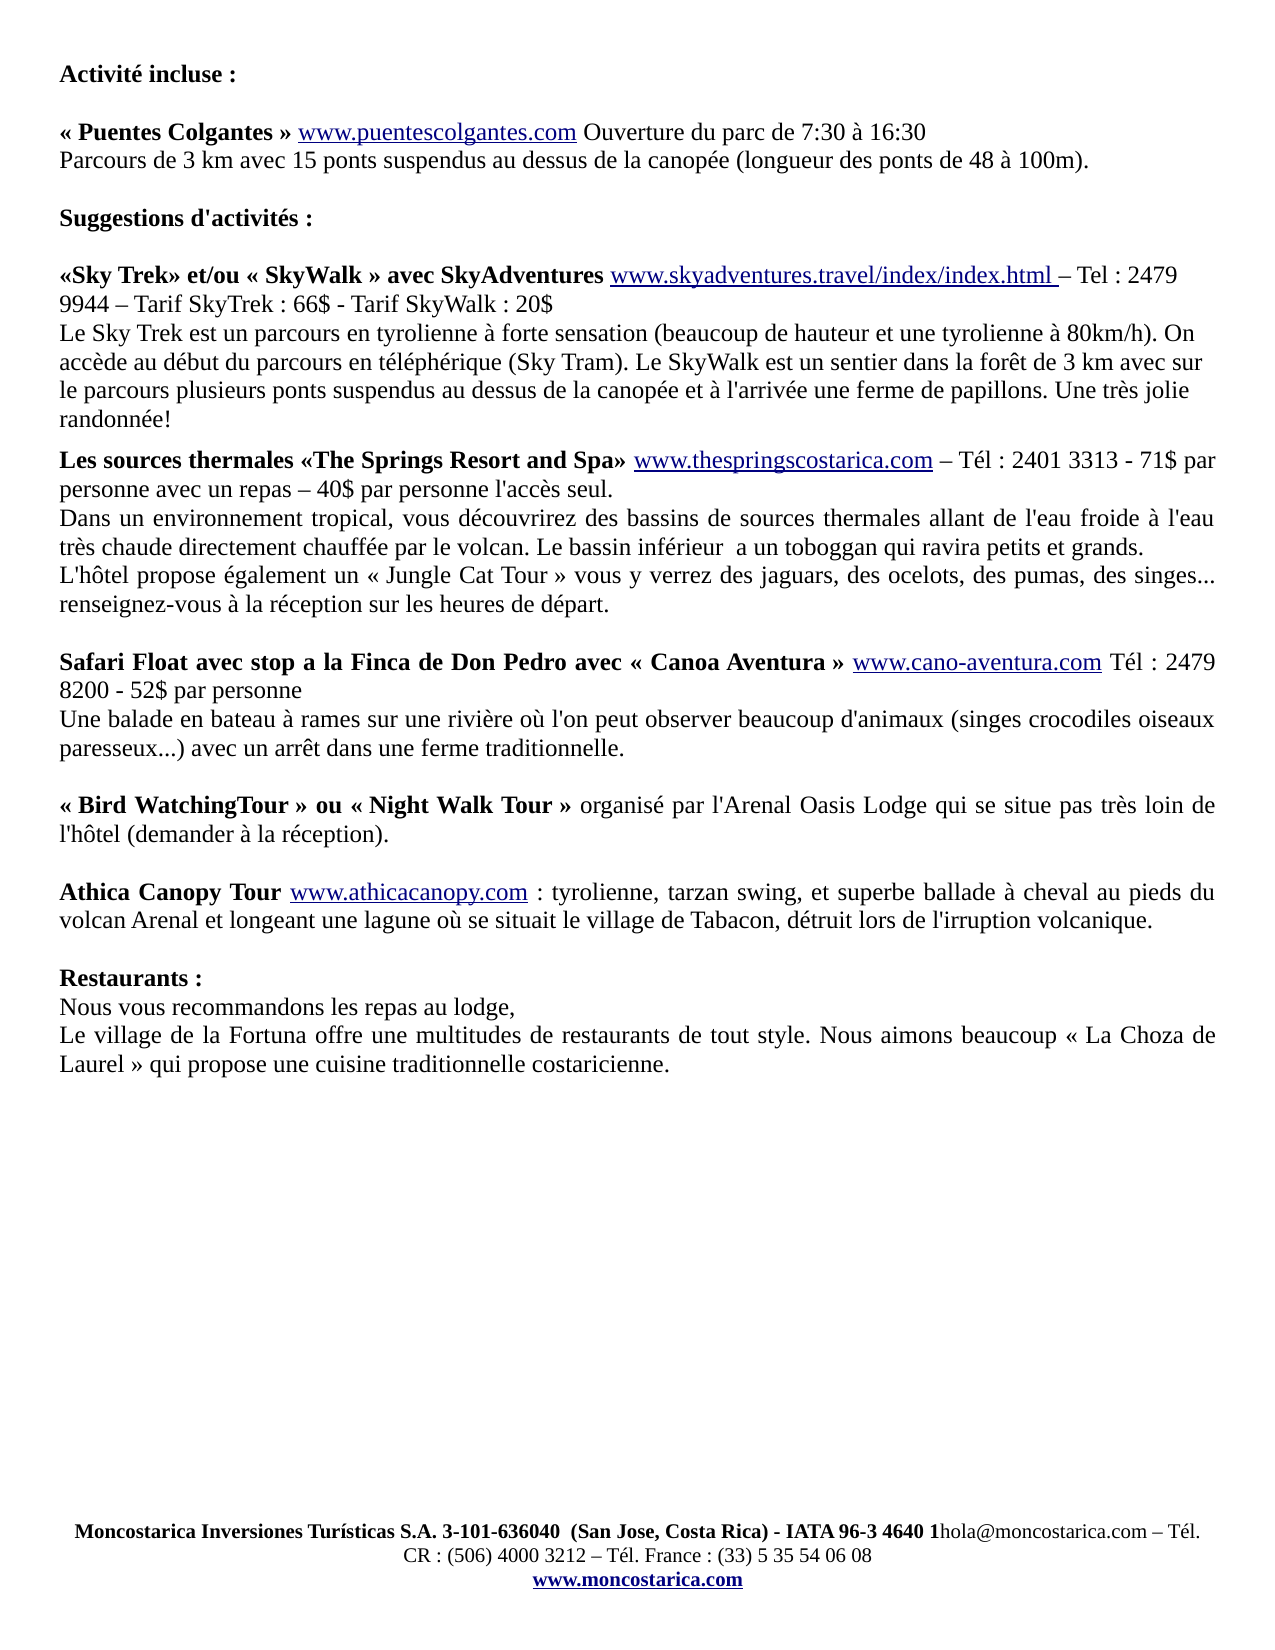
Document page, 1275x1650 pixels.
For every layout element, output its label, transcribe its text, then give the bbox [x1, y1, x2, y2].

text Activité incluse : [59, 59, 1216, 88]
text Une balade en bateau à rames sur une rivière où l'on peut observer beaucoup d'animaux (singes crocodiles oiseaux paresseux...) avec un arrêt dans une ferme traditionnelle. [59, 704, 1216, 762]
text Safari Float avec stop a la Finca de Don Pedro avec « Canoa Aventura » www.cano-aventura.com Tél : 2479 8200 - 52$ par personne [59, 647, 1216, 704]
text Le Sky Trek est un parcours en tyrolienne à forte sensation (beaucoup de hauteur et une tyrolienne à 80km/h). On accède au début du parcours en téléphérique (Sky Tram). Le SkyWalk est un sentier dans la forêt de 3 km avec sur le parcours plusieurs ponts suspendus au dessus de la canopée et à l'arrivée une ferme de papillons. Une très jolie randonnée! [59, 318, 1216, 433]
text « Puentes Colgantes » www.puentescolgantes.com Ouverture du parc de 7:30 à 16:30 [59, 117, 1216, 145]
text Suggestions d'activités : [59, 203, 1216, 232]
text «Sky Trek» et/ou « SkyWalk » avec SkyAdventures www.skyadventures.travel/index/index.html – Tel : 2479 9944 – Tarif SkyTrek : 66$ - Tarif SkyWalk : 20$ [59, 260, 1216, 318]
text Les sources thermales «The Springs Resort and Spa» www.thespringscostarica.com – Tél : 2401 3313 - 71$ par personne avec un repas – 40$ par personne l'accès seul. [59, 445, 1216, 503]
text Parcours de 3 km avec 15 ponts suspendus au dessus de la canopée (longueur des ponts de 48 à 100m). [59, 145, 1216, 174]
text Athica Canopy Tour www.athicacanopy.com : tyrolienne, tarzan swing, et superbe ballade à cheval au pieds du volcan Arenal et longeant une lagune où se situait le village de Tabacon, détruit lors de l'irruption volcanique. [59, 877, 1216, 934]
text Le village de la Fortuna offre une multitudes de restaurants de tout style. Nous aimons beaucoup « La Choza de Laurel » qui propose une cuisine traditionnelle costaricienne. [59, 1020, 1216, 1078]
text Restaurants : [59, 963, 1216, 992]
text L'hôtel propose également un « Jungle Cat Tour » vous y verrez des jaguars, des ocelots, des pumas, des singes... renseignez-vous à la réception sur les heures de départ. [59, 560, 1216, 618]
text Dans un environnement tropical, vous découvrirez des bassins de sources thermales allant de l'eau froide à l'eau très chaude directement chauffée par le volcan. Le bassin inférieur a un toboggan qui ravira petits et grands. [59, 503, 1216, 560]
text « Bird WatchingTour » ou « Night Walk Tour » organisé par l'Arenal Oasis Lodge qui se situe pas très loin de l'hôtel (demander à la réception). [59, 790, 1216, 848]
text Nous vous recommandons les repas au lodge, [59, 992, 1216, 1020]
